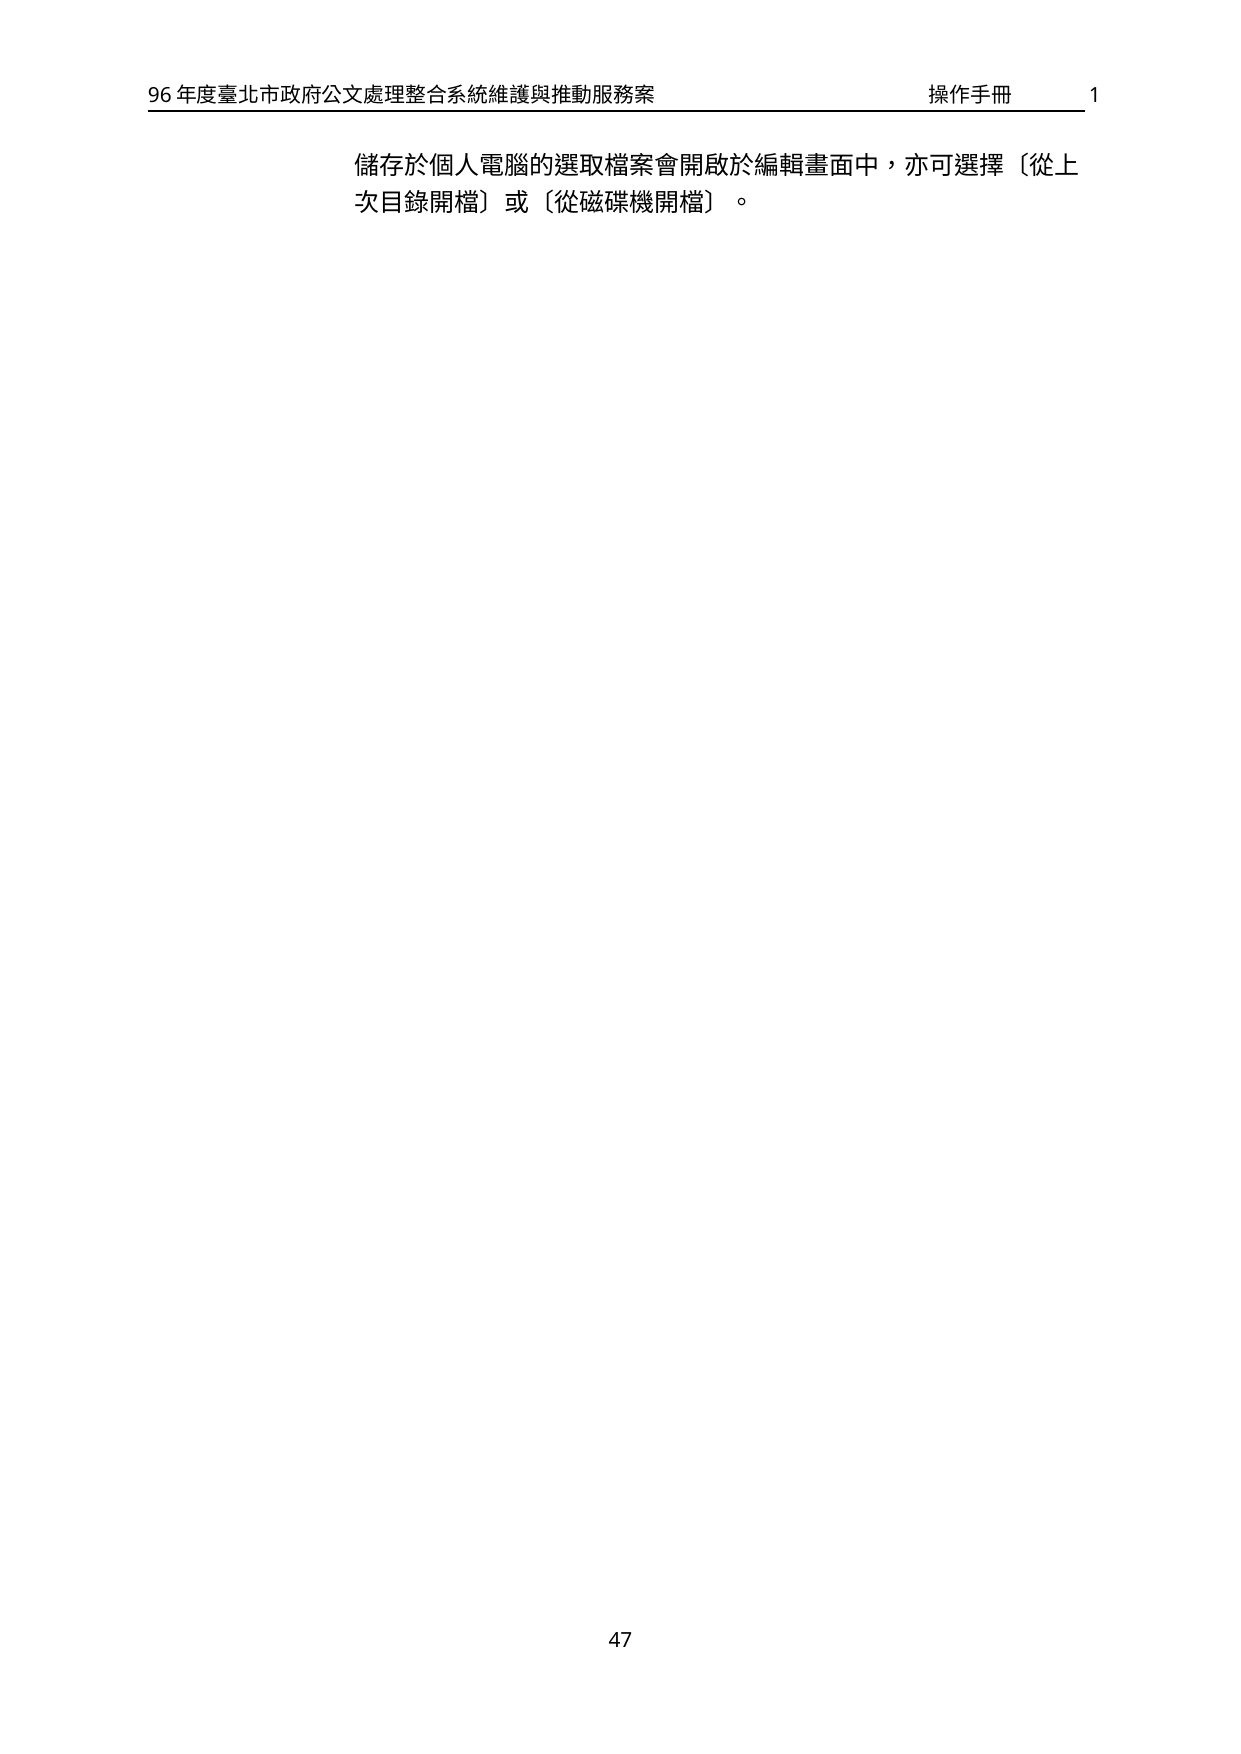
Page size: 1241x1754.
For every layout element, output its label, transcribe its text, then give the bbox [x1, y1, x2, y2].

text 儲存於個人電腦的選取檔案會開啟於編輯畫面中，亦可選擇〔從上次目錄開檔〕或〔從磁碟機開檔〕。 [354, 146, 1092, 218]
